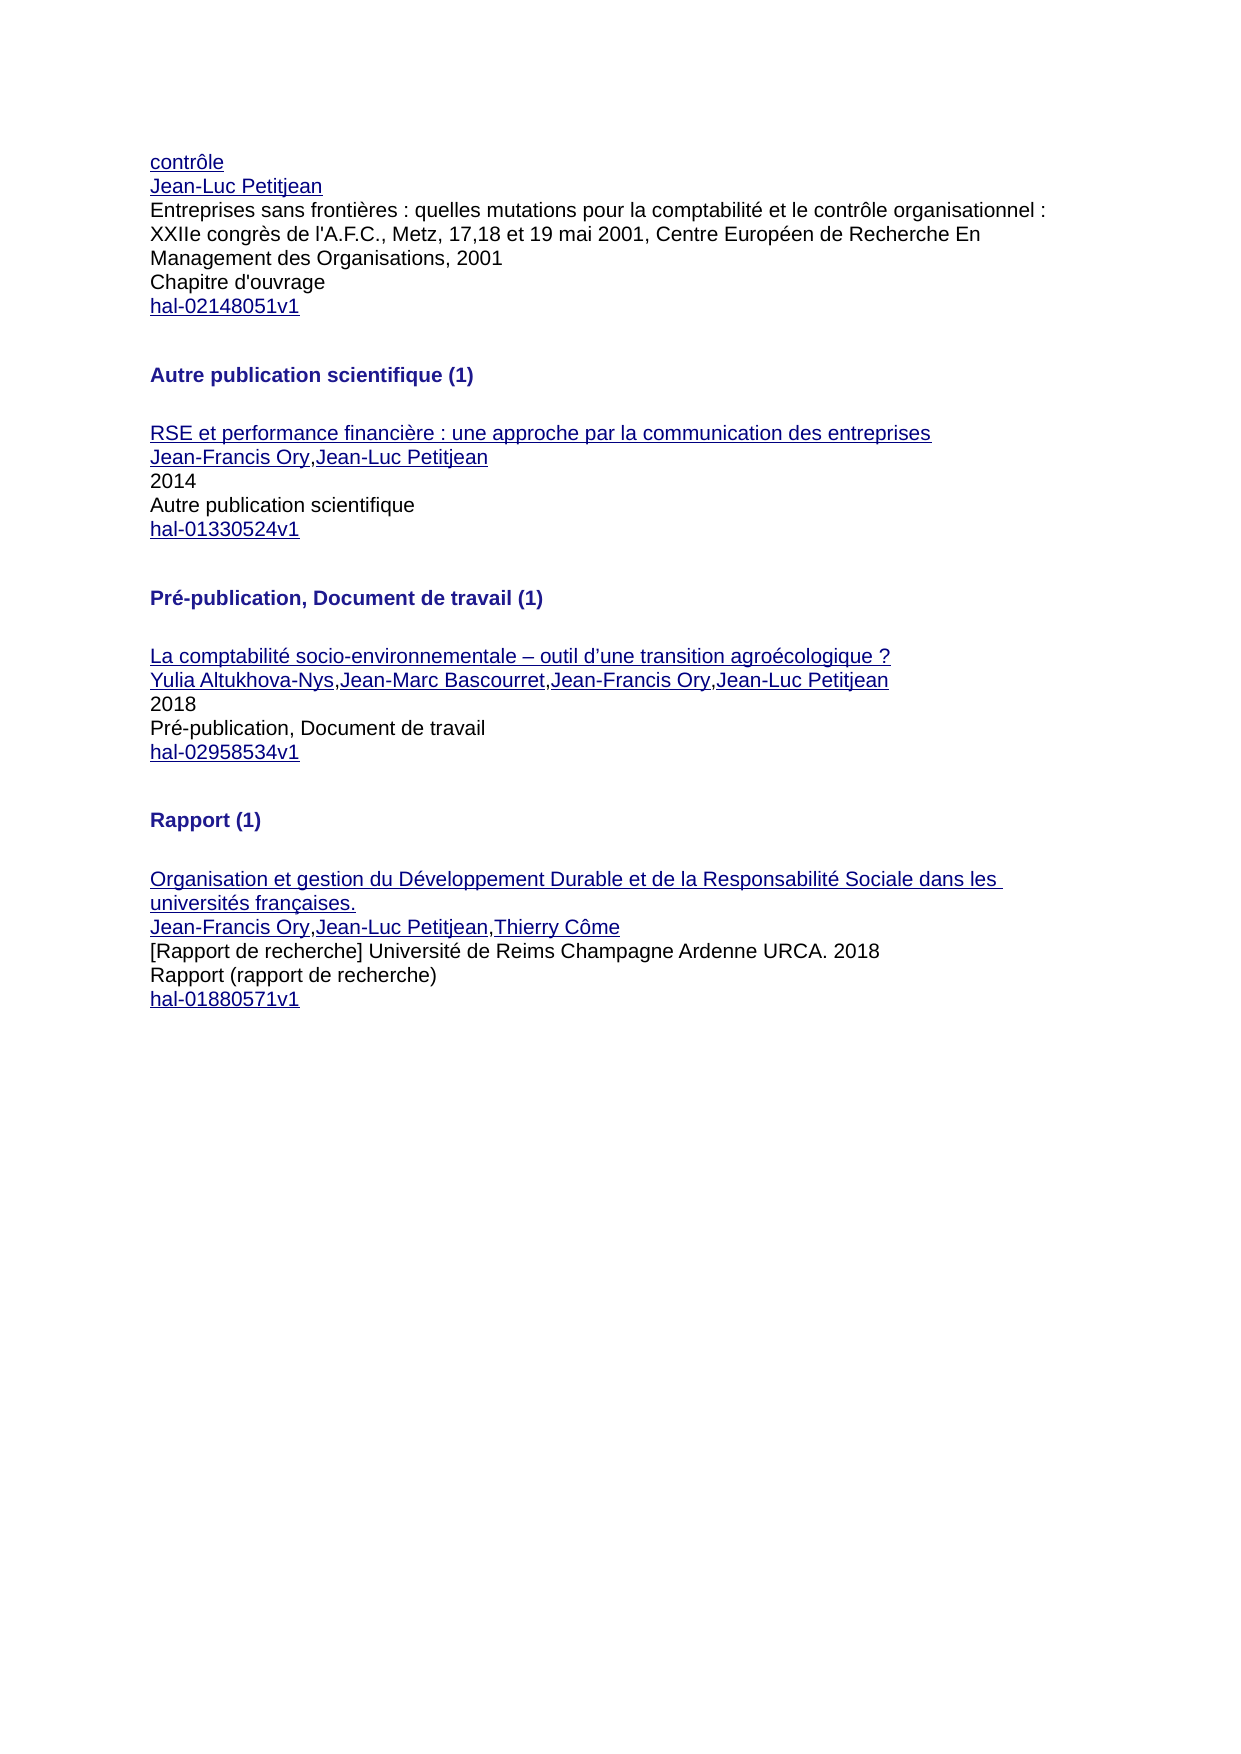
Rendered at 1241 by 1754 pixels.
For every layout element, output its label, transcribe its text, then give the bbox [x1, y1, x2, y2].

table_header Organisation et gestion du Développement Durable et de la Responsabilité Sociale dans les universités françaises. Jean-Francis Ory,Jean-Luc Petitjean,Thierry Côme [Rapport de recherche] Université de Reims Champagne Ardenne URCA. 2018 Rapport (rapport de recherche) hal-01880571v1 [150, 867, 1090, 1010]
table_header RSE et performance financière : une approche par la communication des entreprises Jean-Francis Ory,Jean-Luc Petitjean 2014 Autre publication scientifique hal-01330524v1 [150, 421, 1090, 541]
subtitle Pré-publication, Document de travail (1) [150, 585, 1090, 609]
table_cell Contrôle inter-firmes : de la différenciation des configurations à l’intégration des mécanismes de contrôle Jean-Luc Petitjean Entreprises sans frontières : quelles mutations pour la comptabilité et le contrôle organisationnel : XXIIe congrès de l'A.F.C., Metz, 17,18 et 19 mai 2001, Centre Européen de Recherche En Management des Organisations, 2001 Chapitre d'ouvrage hal-02148051v1 [150, 150, 1090, 318]
table_header La comptabilité socio-environnementale – outil d’une transition agroécologique ? Yulia Altukhova-Nys,Jean-Marc Bascourret,Jean-Francis Ory,Jean-Luc Petitjean 2018 Pré-publication, Document de travail hal-02958534v1 [150, 644, 1090, 763]
subtitle Rapport (1) [150, 808, 1090, 832]
subtitle Autre publication scientifique (1) [150, 362, 1090, 386]
